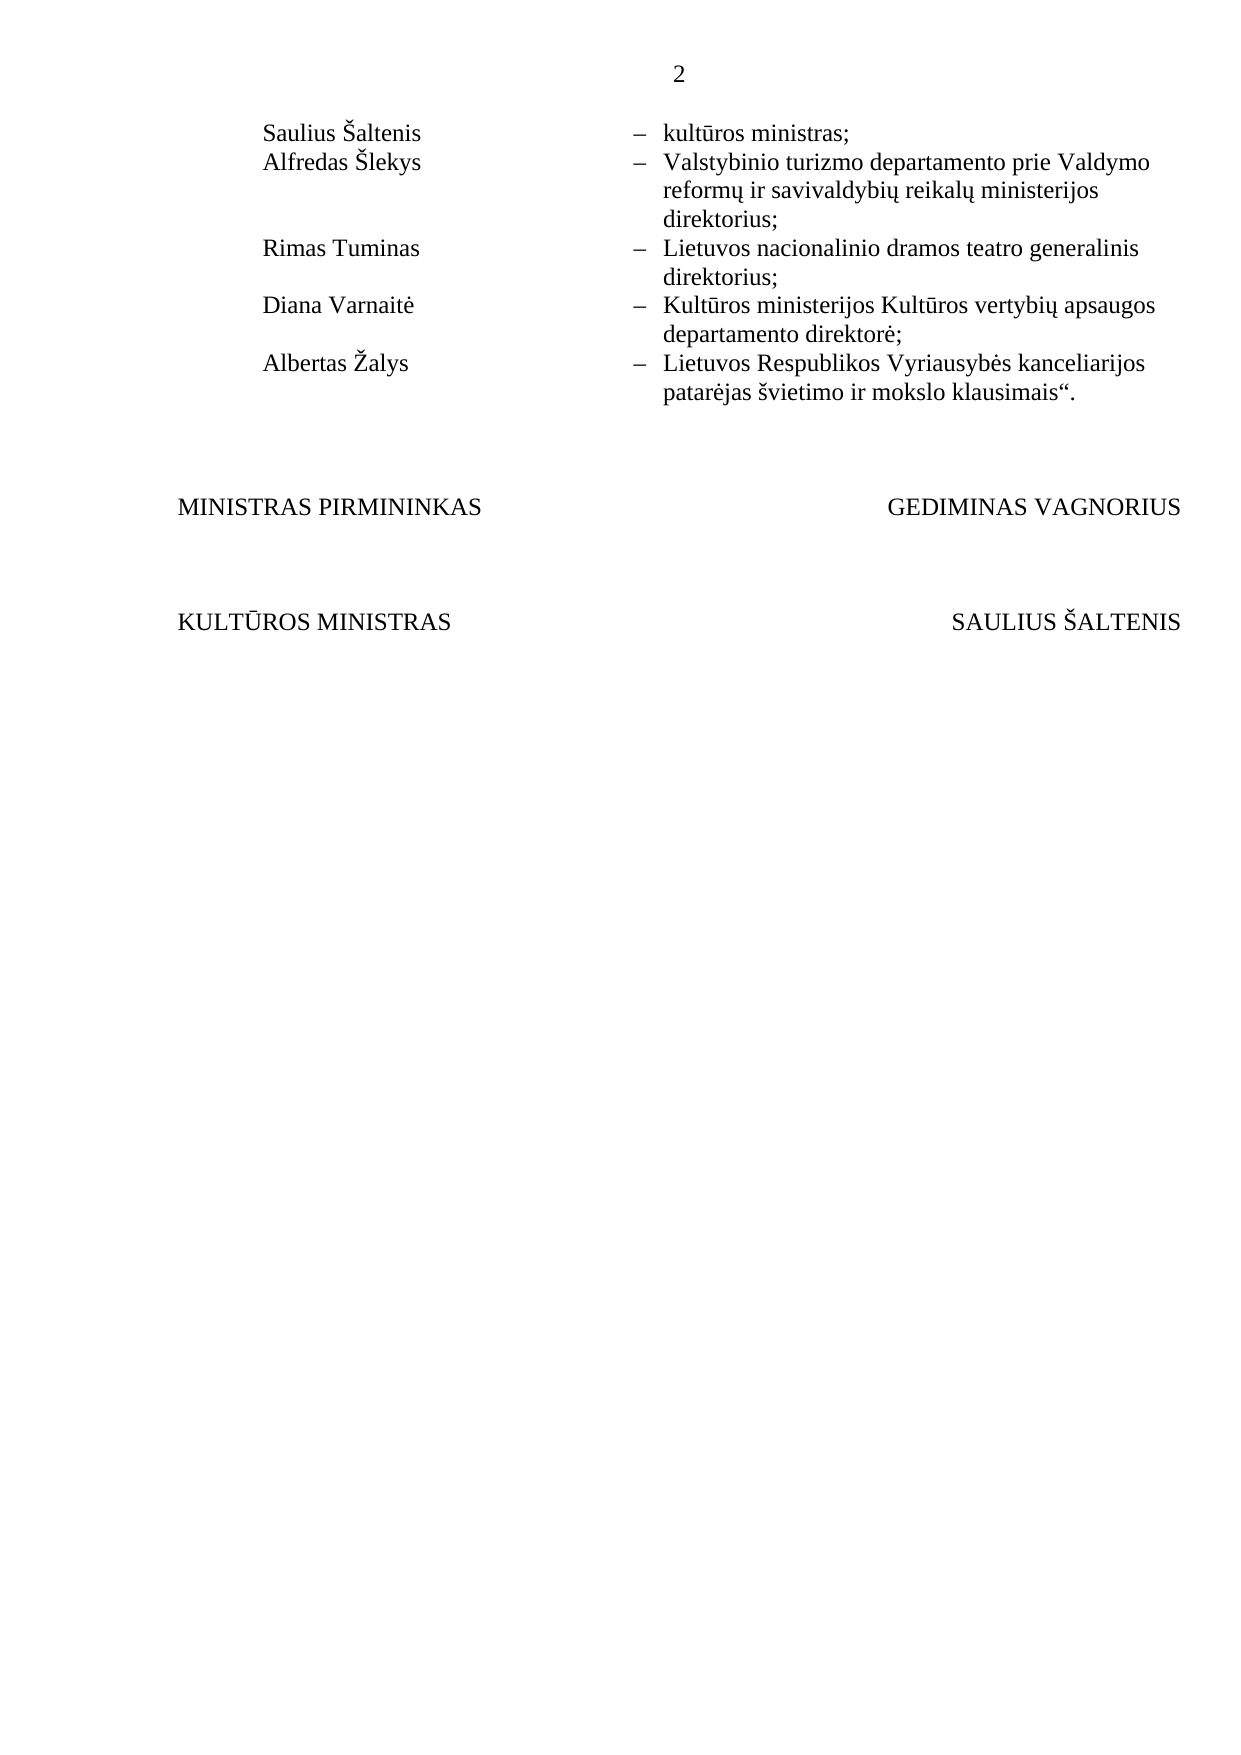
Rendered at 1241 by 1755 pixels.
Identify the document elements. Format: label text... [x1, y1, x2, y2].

table_cell – [622, 147, 652, 233]
table_cell kultūros ministras; [652, 118, 1204, 147]
text KULTŪROS MINISTRAS SAULIUS ŠALTENIS [177, 607, 1181, 636]
table_cell – [622, 348, 652, 406]
table_cell Albertas Žalys [177, 348, 622, 406]
table_cell Diana Varnaitė [177, 291, 622, 348]
table_cell Alfredas Šlekys [177, 147, 622, 233]
table_cell – [622, 118, 652, 147]
table_cell – [622, 291, 652, 348]
table_cell Lietuvos nacionalinio dramos teatro generalinis direktorius; [652, 233, 1204, 291]
table_cell Rimas Tuminas [177, 233, 622, 291]
table_cell Saulius Šaltenis [177, 118, 622, 147]
table_cell Kultūros ministerijos Kultūros vertybių apsaugos departamento direktorė; [652, 291, 1204, 348]
table_cell Valstybinio turizmo departamento prie Valdymo reformų ir savivaldybių reikalų ministerijos direktorius; [652, 147, 1204, 233]
text MINISTRAS PIRMININKAS GEDIMINAS VAGNORIUS [177, 492, 1181, 521]
table_cell Lietuvos Respublikos Vyriausybės kanceliarijos patarėjas švietimo ir mokslo klausimais“. [652, 348, 1204, 406]
table_cell – [622, 233, 652, 291]
